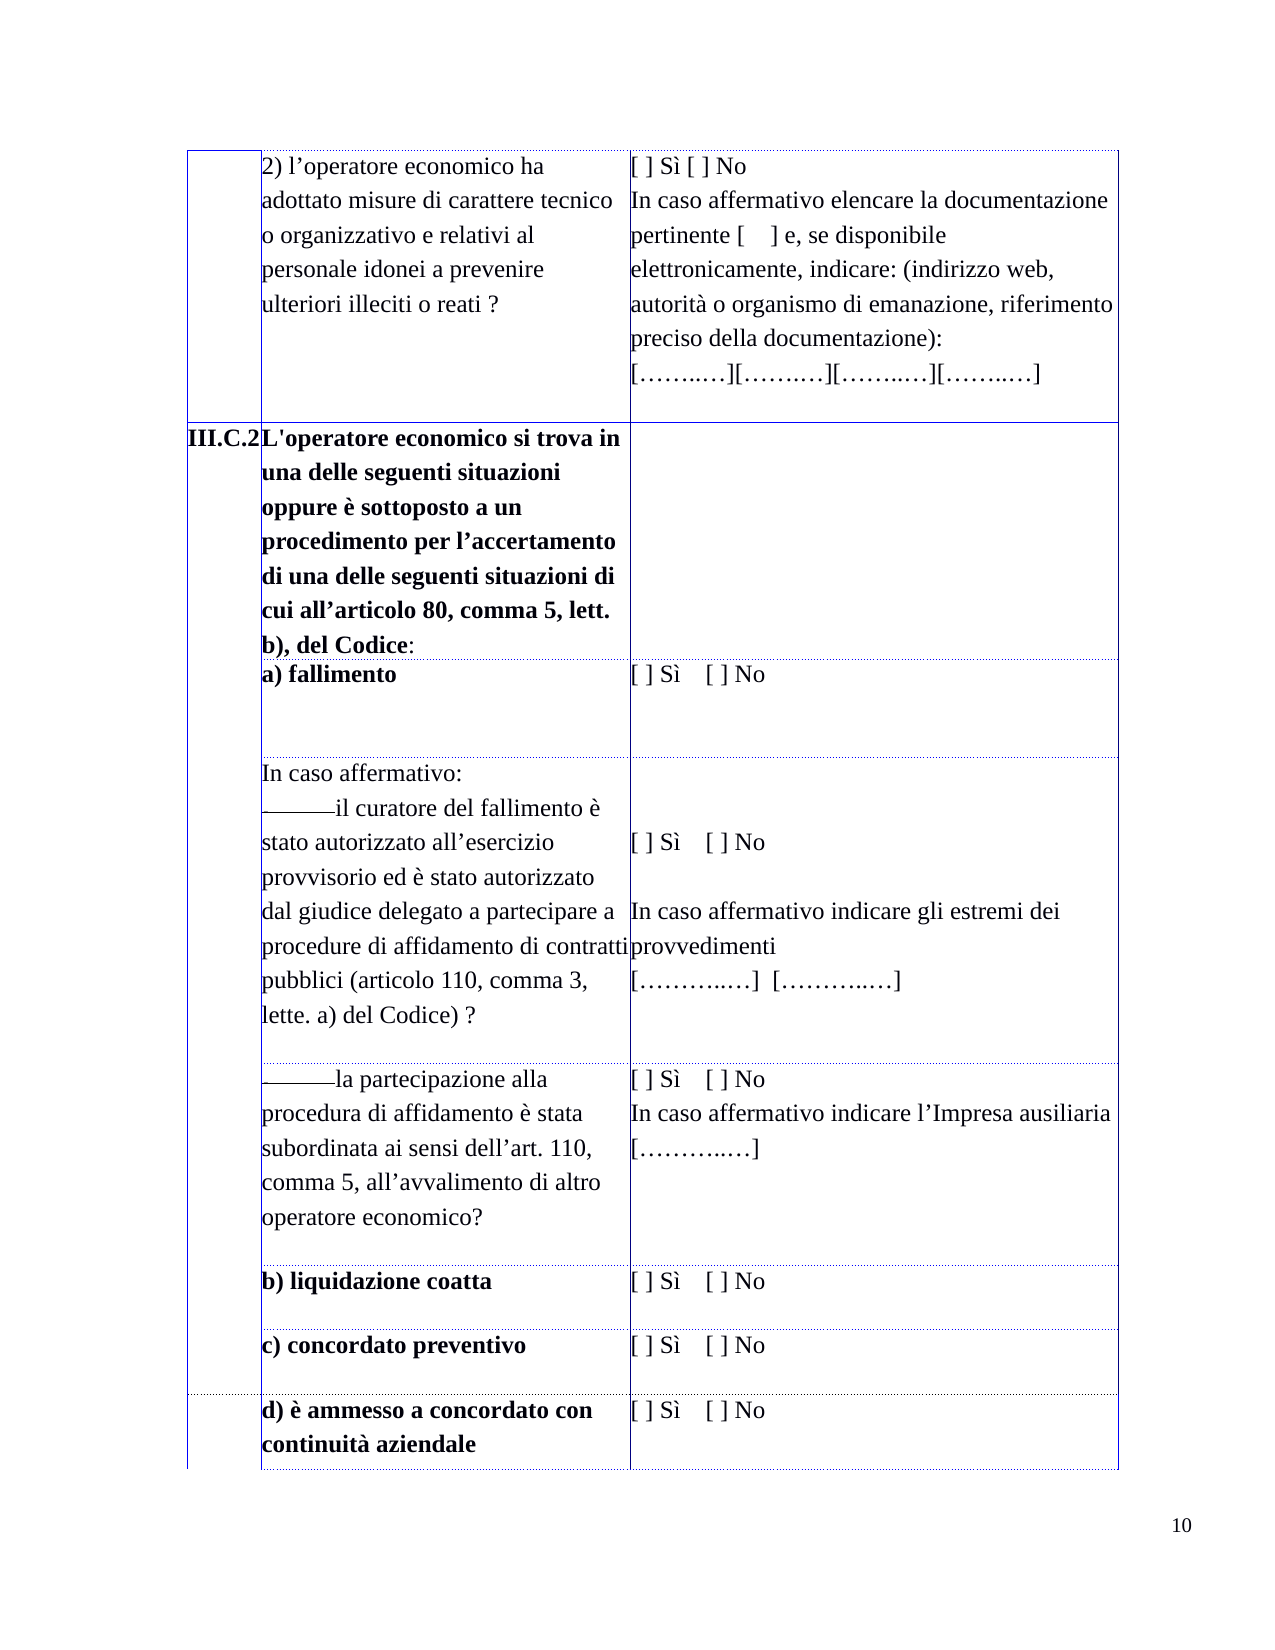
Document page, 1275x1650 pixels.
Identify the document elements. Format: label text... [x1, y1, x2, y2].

table_cell [188, 1394, 261, 1468]
table_cell [ ] Sì [ ] No [631, 1329, 1118, 1394]
table_cell d) è ammesso a concordato con continuità aziendale [262, 1394, 630, 1468]
table_cell la partecipazione alla procedura di affidamento è stata subordinata ai sensi dell’art. 110, comma 5, all’avvalimento di altro operatore economico? [262, 1063, 630, 1265]
table_cell [ ] Sì [ ] No In caso affermativo indicare l’Impresa ausiliaria [………..…] [631, 1063, 1118, 1265]
table_cell [631, 423, 1118, 658]
table_cell 2) l’operatore economico ha adottato misure di carattere tecnico o organizzativo e relativi al personale idonei a prevenire ulteriori illeciti o reati ? [262, 150, 630, 422]
table_cell [ ] Sì [ ] No [631, 1265, 1118, 1329]
table_cell c) concordato preventivo [262, 1329, 630, 1394]
table_cell [ ] Sì [ ] No In caso affermativo indicare gli estremi dei provvedimenti [………..…] [………..…] [631, 757, 1118, 1063]
table_cell III.C.1 [188, 151, 261, 422]
table_cell III.C.2 [188, 423, 261, 1394]
table_cell [ ] Sì [ ] No In caso affermativo elencare la documentazione pertinente [ ] e, se disponibile elettronicamente, indicare: (indirizzo web, autorità o organismo di emanazione, riferimento preciso della documentazione): [……..…][…….…][……..…][……..…] [631, 150, 1118, 422]
table_cell a) fallimento [262, 659, 630, 757]
table_cell [ ] Sì [ ] No [631, 1394, 1118, 1468]
table_cell b) liquidazione coatta [262, 1265, 630, 1329]
table_cell In caso affermativo: il curatore del fallimento è stato autorizzato all’esercizio provvisorio ed è stato autorizzato dal giudice delegato a partecipare a procedure di affidamento di contratti pubblici (articolo 110, comma 3, lette. a) del Codice) ? [262, 757, 630, 1063]
table_cell L'operatore economico si trova in una delle seguenti situazioni oppure è sottoposto a un procedimento per l’accertamento di una delle seguenti situazioni di cui all’articolo 80, comma 5, lett. b), del Codice: [262, 423, 630, 658]
table_cell [ ] Sì [ ] No [631, 659, 1118, 757]
